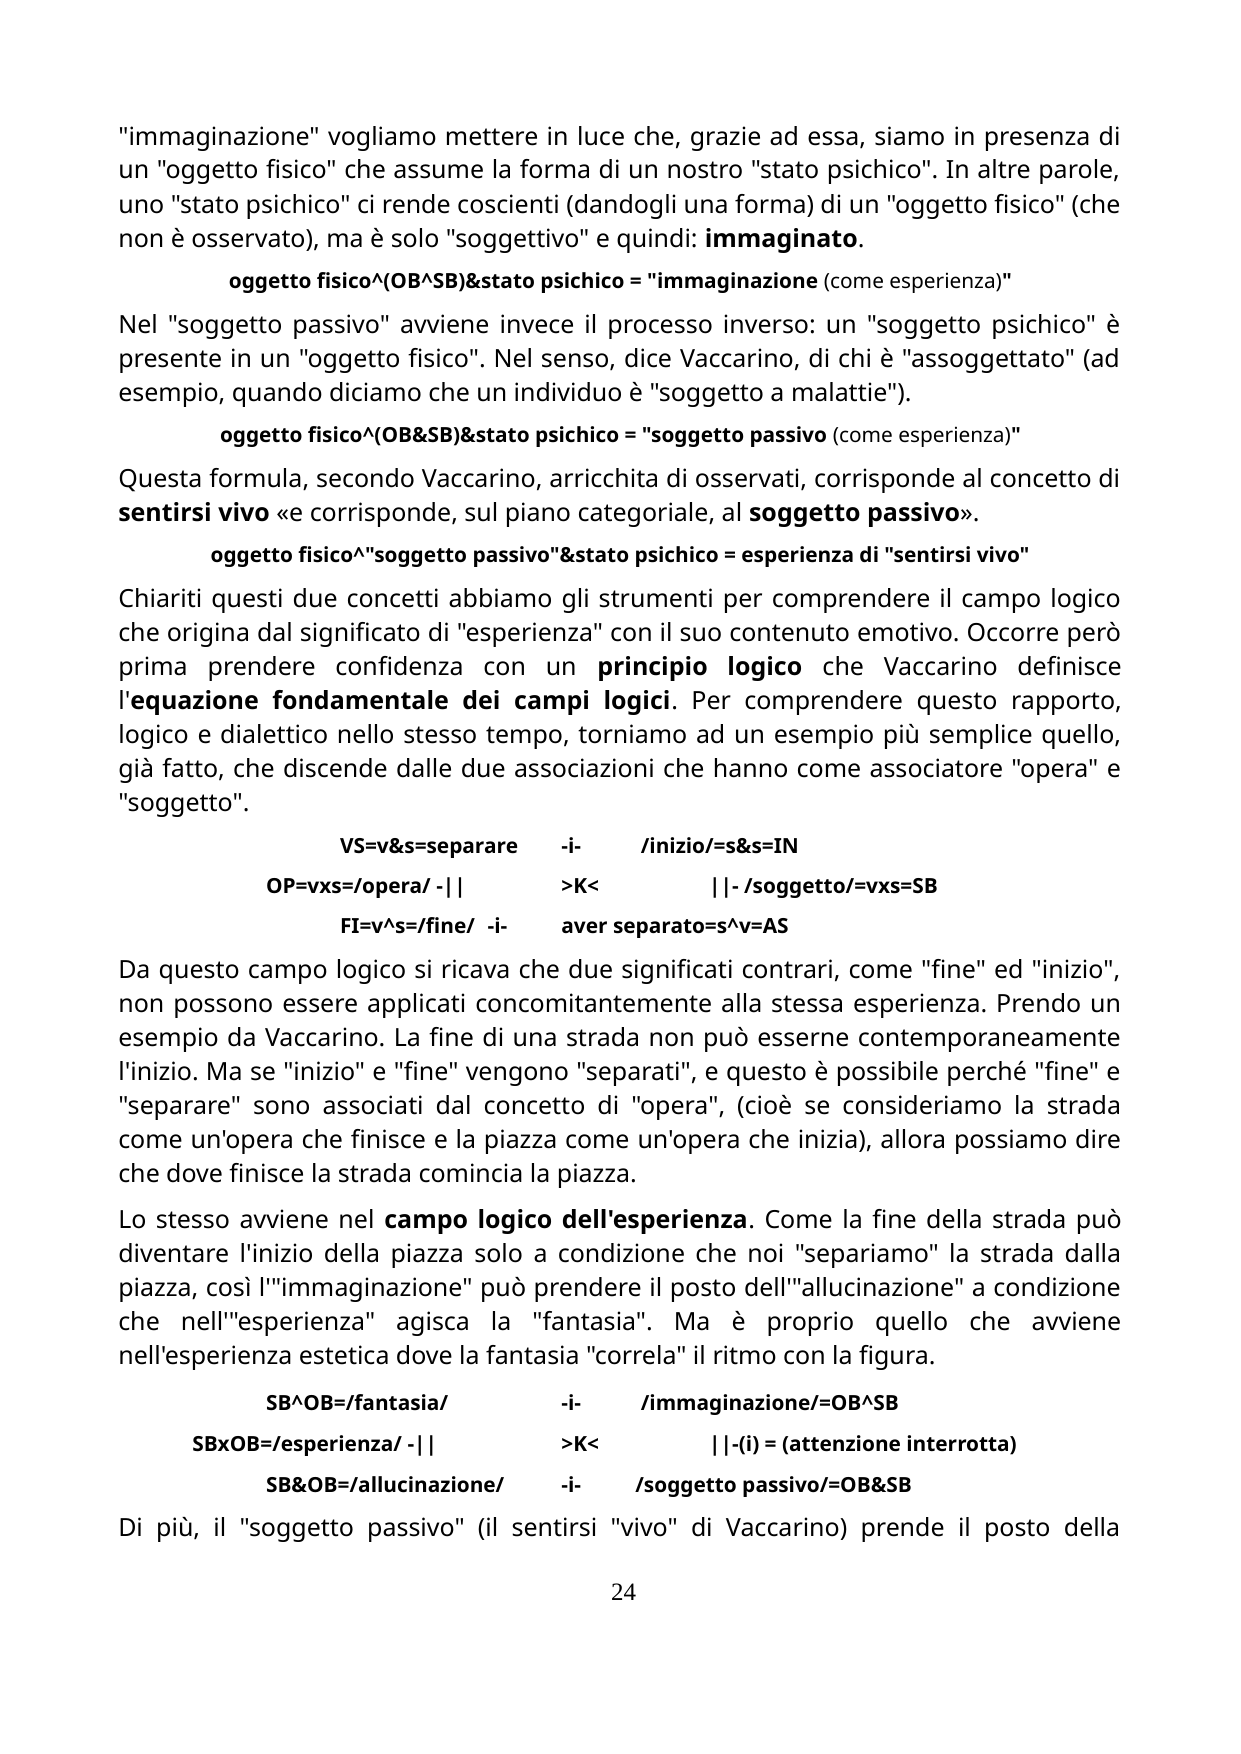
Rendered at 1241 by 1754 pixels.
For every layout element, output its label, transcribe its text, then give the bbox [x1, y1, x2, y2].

text Nel "soggetto passivo" avviene invece il processo inverso: un "soggetto psichico" è presente in un "oggetto fisico". Nel senso, dice Vaccarino, di chi è "assoggettato" (ad esempio, quando diciamo che un individuo è "soggetto a malattie"). [118, 306, 1122, 408]
text oggetto fisico^(OB^SB)&stato psichico = "immaginazione (come esperienza)" [118, 266, 1122, 294]
text "immaginazione" vogliamo mettere in luce che, grazie ad essa, siamo in presenza di un "oggetto fisico" che assume la forma di un nostro "stato psichico". In altre parole, uno "stato psichico" ci rende coscienti (dandogli una forma) di un "oggetto fisico" (che non è osservato), ma è solo "soggettivo" e quindi: immaginato. [118, 118, 1122, 254]
text Chiariti questi due concetti abbiamo gli strumenti per comprendere il campo logico che origina dal significato di "esperienza" con il suo contenuto emotivo. Occorre però prima prendere confidenza con un principio logico che Vaccarino definisce l'equazione fondamentale dei campi logici. Per comprendere questo rapporto, logico e dialettico nello stesso tempo, torniamo ad un esempio più semplice quello, già fatto, che discende dalle due associazioni che hanno come associatore "opera" e "soggetto". [118, 581, 1122, 819]
text Da questo campo logico si ricava che due significati contrari, come "fine" ed "inizio", non possono essere applicati concomitantemente alla stessa esperienza. Prendo un esempio da Vaccarino. La fine di una strada non può esserne contemporaneamente l'inizio. Ma se "inizio" e "fine" vengono "separati", e questo è possibile perché "fine" e "separare" sono associati dal concetto di "opera", (cioè se consideriamo la strada come un'opera che finisce e la piazza come un'opera che inizia), allora possiamo dire che dove finisce la strada comincia la piazza. [118, 951, 1122, 1190]
text SBxOB=/esperienza/ -|| >K< ||-(i) = (attenzione interrotta) [118, 1429, 1122, 1458]
text SB^OB=/fantasia/ -i- /immaginazione/=OB^SB [118, 1384, 1122, 1418]
text FI=v^s=/fine/ -i- aver separato=s^v=AS [118, 911, 1122, 940]
text Di più, il "soggetto passivo" (il sentirsi "vivo" di Vaccarino) prende il posto della [118, 1510, 1122, 1544]
text oggetto fisico^(OB&SB)&stato psichico = "soggetto passivo (come esperienza)" [118, 420, 1122, 449]
text SB&OB=/allucinazione/ -i- /soggetto passivo/=OB&SB [118, 1470, 1122, 1498]
text OP=vxs=/opera/ -|| >K< ||- /soggetto/=vxs=SB [118, 871, 1122, 899]
text Lo stesso avviene nel campo logico dell'esperienza. Come la fine della strada può diventare l'inizio della piazza solo a condizione che noi "separiamo" la strada dalla piazza, così l'"immaginazione" può prendere il posto dell'"allucinazione" a condizione che nell'"esperienza" agisca la "fantasia". Ma è proprio quello che avviene nell'esperienza estetica dove la fantasia "correla" il ritmo con la figura. [118, 1202, 1122, 1372]
text oggetto fisico^"soggetto passivo"&stato psichico = esperienza di "sentirsi vivo" [118, 540, 1122, 569]
text Questa formula, secondo Vaccarino, arricchita di osservati, corrisponde al concetto di sentirsi vivo «e corrisponde, sul piano categoriale, al soggetto passivo». [118, 461, 1122, 529]
text VS=v&s=separare -i- /inizio/=s&s=IN [118, 831, 1122, 859]
